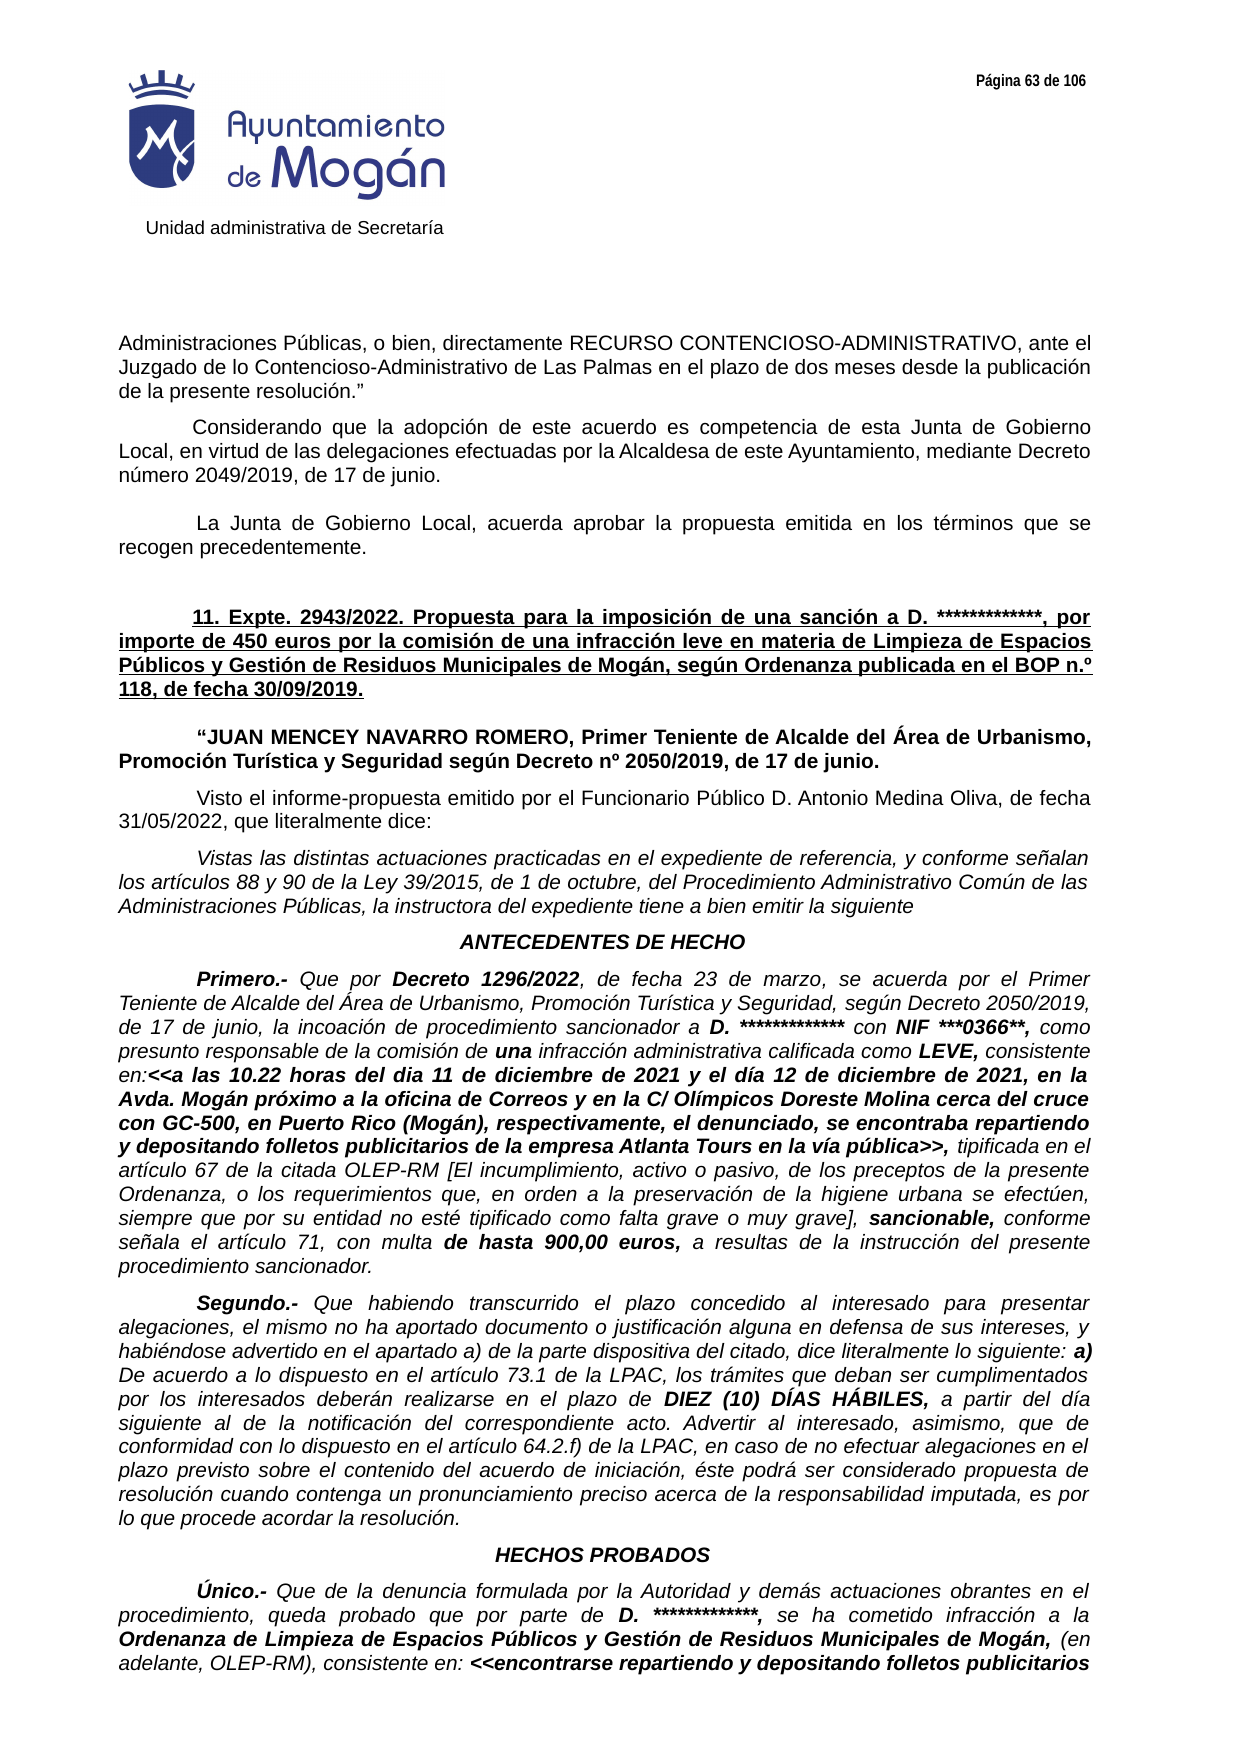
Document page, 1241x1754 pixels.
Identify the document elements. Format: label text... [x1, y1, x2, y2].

text Considerando que la adopción de este acuerdo es competencia de esta Junta de Gobierno Local, en virtud de las delegaciones efectuadas por la Alcaldesa de este Ayuntamiento, mediante Decreto número 2049/2019, de 17 de junio. [118, 415, 1092, 487]
text Vistas las distintas actuaciones practicadas en el expediente de referencia, y conforme señalan los artículos 88 y 90 de la Ley 39/2015, de 1 de octubre, del Procedimiento Administrativo Común de las Administraciones Públicas, la instructora del expediente tiene a bien emitir la siguiente [118, 846, 1092, 918]
text HECHOS PROBADOS [118, 1543, 1092, 1567]
text Públicos y Gestión de Residuos Municipales de Mogán, según Ordenanza publicada en el BOP n.º [118, 651, 1092, 674]
text Segundo.- Que habiendo transcurrido el plazo concedido al interesado para presentar alegaciones, el mismo no ha aportado documento o justificación alguna en defensa de sus intereses, y habiéndose advertido en el apartado a) de la parte dispositiva del citado, dice literalmente lo siguiente: a) De acuerdo a lo dispuesto en el artículo 73.1 de la LPAC, los trámites que deban ser cumplimentados por los interesados deberán realizarse en el plazo de DIEZ (10) DÍAS HÁBILES, a partir del día siguiente al de la notificación del correspondiente acto. Advertir al interesado, asimismo, que de conformidad con lo dispuesto en el artículo 64.2.f) de la LPAC, en caso de no efectuar alegaciones en el plazo previsto sobre el contenido del acuerdo de iniciación, éste podrá ser considerado propuesta de resolución cuando contenga un pronunciamiento preciso acerca de la responsabilidad imputada, es por lo que procede acordar la resolución. [118, 1291, 1092, 1530]
text ANTECEDENTES DE HECHO [118, 930, 1092, 954]
text Único.- Que de la denuncia formulada por la Autoridad y demás actuaciones obrantes en el procedimiento, queda probado que por parte de D. *************, se ha cometido infracción a la Ordenanza de Limpieza de Espacios Públicos y Gestión de Residuos Municipales de Mogán, (en adelante, OLEP-RM), consistente en: <<encontrarse repartiendo y depositando folletos publicitarios [118, 1579, 1092, 1675]
text “JUAN MENCEY NAVARRO ROMERO, Primer Teniente de Alcalde del Área de Urbanismo, Promoción Turística y Seguridad según Decreto nº 2050/2019, de 17 de junio. [118, 725, 1092, 773]
text 118, de fecha 30/09/2019. [118, 675, 1092, 701]
picture [128, 70, 445, 206]
text Administraciones Públicas, o bien, directamente RECURSO CONTENCIOSO-ADMINISTRATIVO, ante el Juzgado de lo Contencioso-Administrativo de Las Palmas en el plazo de dos meses desde la publicación de la presente resolución.” [118, 331, 1092, 402]
text La Junta de Gobierno Local, acuerda aprobar la propuesta emitida en los términos que se recogen precedentemente. [118, 511, 1092, 559]
text Primero.- Que por Decreto 1296/2022, de fecha 23 de marzo, se acuerda por el Primer Teniente de Alcalde del Área de Urbanismo, Promoción Turística y Seguridad, según Decreto 2050/2019, de 17 de junio, la incoación de procedimiento sancionador a D. ************* con NIF ***0366**, como presunto responsable de la comisión de una infracción administrativa calificada como LEVE, consistente en:<<a las 10.22 horas del dia 11 de diciembre de 2021 y el día 12 de diciembre de 2021, en la Avda. Mogán próximo a la oficina de Correos y en la C/ Olímpicos Doreste Molina cerca del cruce con GC-500, en Puerto Rico (Mogán), respectivamente, el denunciado, se encontraba repartiendo y depositando folletos publicitarios de la empresa Atlanta Tours en la vía pública>>, tipificada en el artículo 67 de la citada OLEP-RM [El incumplimiento, activo o pasivo, de los preceptos de la presente Ordenanza, o los requerimientos que, en orden a la preservación de la higiene urbana se efectúen, siempre que por su entidad no esté tipificado como falta grave o muy grave], sancionable, conforme señala el artículo 71, con multa de hasta 900,00 euros, a resultas de la instrucción del presente procedimiento sancionador. [118, 967, 1092, 1278]
text Visto el informe-propuesta emitido por el Funcionario Público D. Antonio Medina Oliva, de fecha 31/05/2022, que literalmente dice: [118, 785, 1092, 833]
text 11. Expte. 2943/2022. Propuesta para la imposición de una sanción a D. *************, por importe de 450 euros por la comisión de una infracción leve en materia de Limpieza de Espacios [118, 605, 1092, 650]
